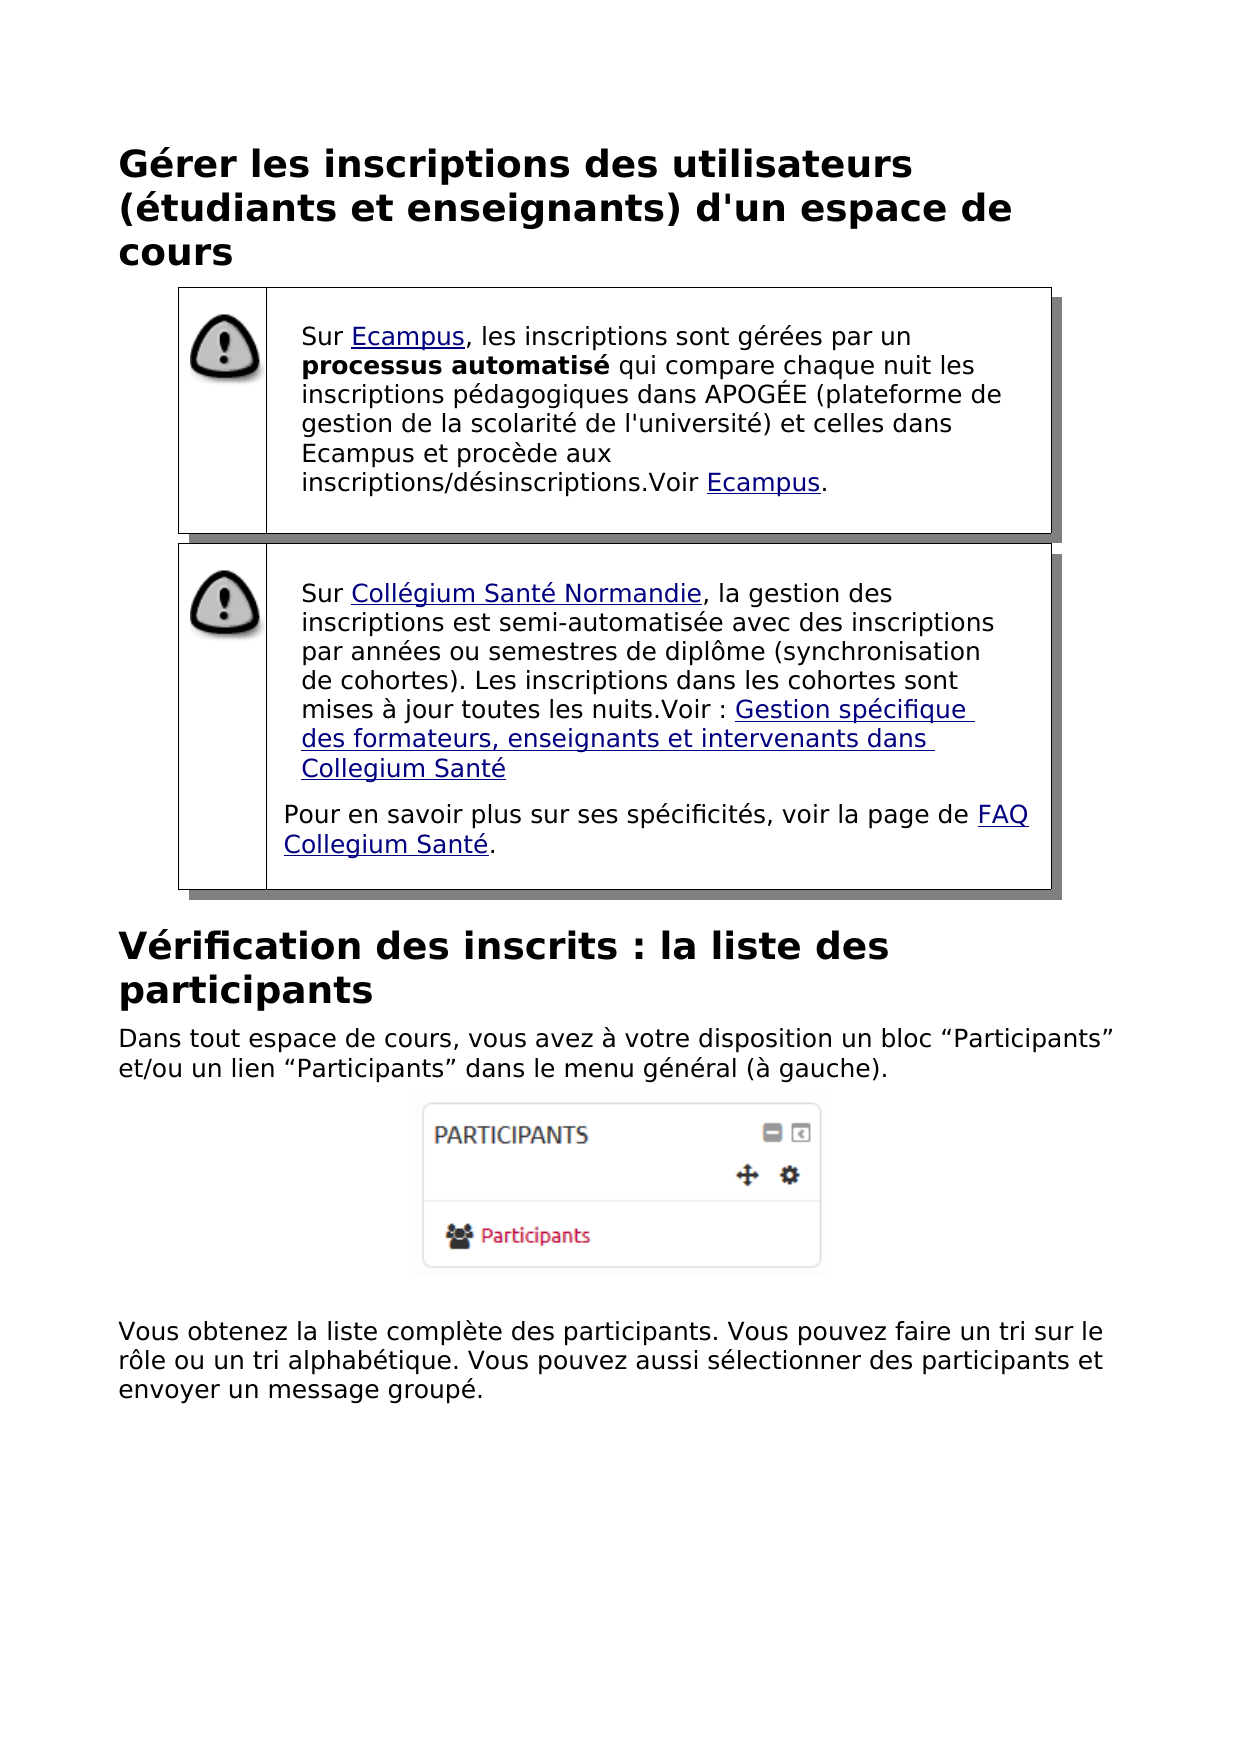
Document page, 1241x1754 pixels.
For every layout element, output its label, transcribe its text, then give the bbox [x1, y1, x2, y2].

subtitle Vérification des inscrits : la liste des participants [118, 925, 1122, 1012]
text Vous obtenez la liste complète des participants. Vous pouvez faire un tri sur le rôle ou un tri alphabétique. Vous pouvez aussi sélectionner des participants et envoyer un message groupé. [118, 1317, 1122, 1404]
picture [190, 567, 266, 642]
table_header [179, 544, 266, 889]
table_header [179, 288, 266, 532]
text Dans tout espace de cours, vous avez à votre disposition un bloc “Participants” et/ou un lien “Participants” dans le menu général (à gauche). [118, 1025, 1122, 1083]
table_header Sur Ecampus, les inscriptions sont gérées par un processus automatisé qui compare chaque nuit les inscriptions pédagogiques dans APOGÉE (plateforme de gestion de la scolarité de l'université) et celles dans Ecampus et procède aux inscriptions/désinscriptions.Voir Ecampus. [267, 288, 1051, 532]
picture [410, 1095, 831, 1276]
subtitle Gérer les inscriptions des utilisateurs (étudiants et enseignants) d'un espace de cours [118, 143, 1122, 274]
table_header Sur Collégium Santé Normandie, la gestion des inscriptions est semi-automatisée avec des inscriptions par années ou semestres de diplôme (synchronisation de cohortes). Les inscriptions dans les cohortes sont mises à jour toutes les nuits.Voir : Gestion spécifique des formateurs, enseignants et intervenants dans Collegium Santé Pour en savoir plus sur ses spécificités, voir la page de FAQ Collegium Santé. [267, 544, 1051, 889]
picture [190, 310, 266, 386]
